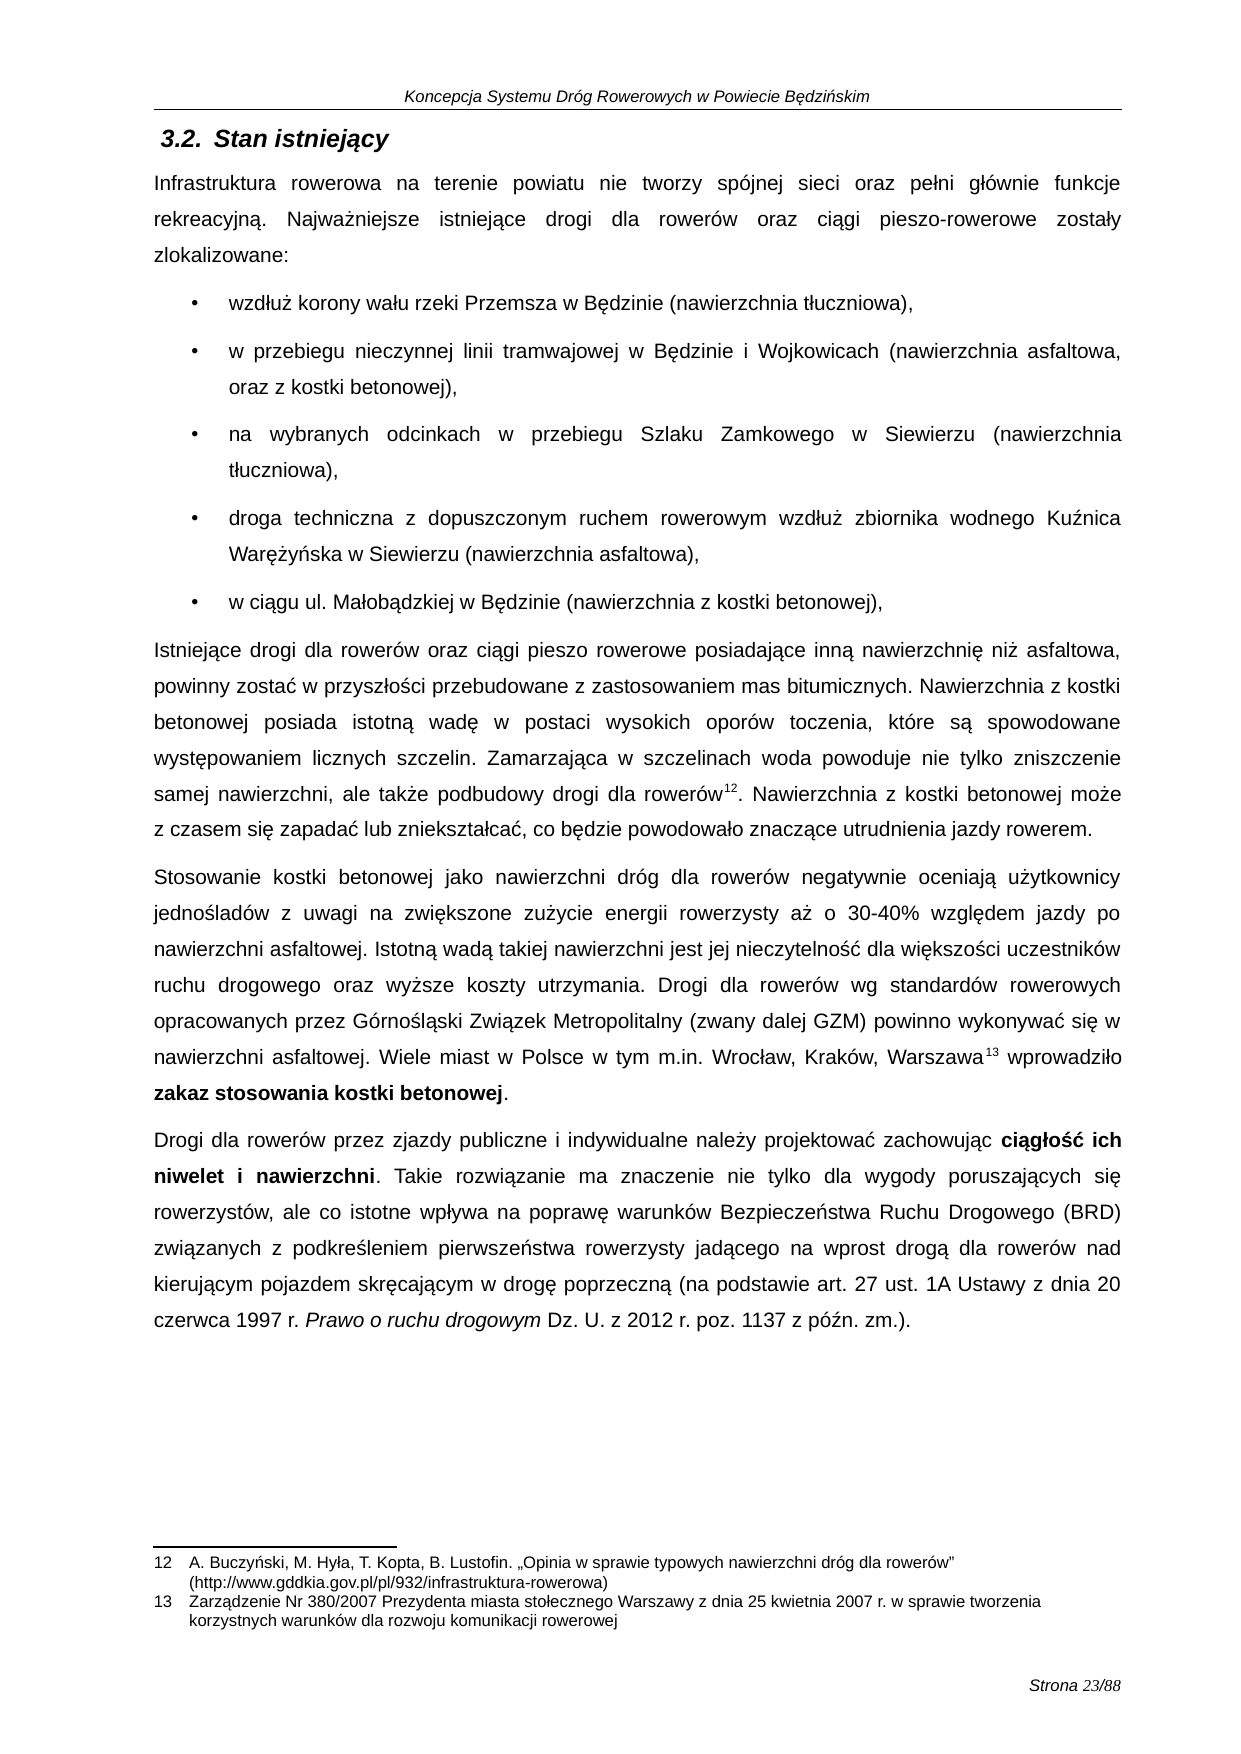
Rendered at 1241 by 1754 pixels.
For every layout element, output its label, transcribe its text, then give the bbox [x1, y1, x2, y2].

text Stosowanie kostki betonowej jako nawierzchni dróg dla rowerów negatywnie oceniają użytkownicy jednośladów z uwagi na zwiększone zużycie energii rowerzysty aż o 30-40% względem jazdy po nawierzchni asfaltowej. Istotną wadą takiej nawierzchni jest jej nieczytelność dla większości uczestników ruchu drogowego oraz wyższe koszty utrzymania. Drogi dla rowerów wg standardów rowerowych opracowanych przez Górnośląski Związek Metropolitalny (zwany dalej GZM) powinno wykonywać się w nawierzchni asfaltowej. Wiele miast w Polsce w tym m.in. Wrocław, Kraków, Warszawa wprowadziło zakaz stosowania kostki betonowej. [153, 865, 1122, 1104]
list w ciągu ul. Małobądzkiej w Będzinie (nawierzchnia z kostki betonowej), [191, 590, 1122, 614]
list wzdłuż korony wału rzeki Przemsza w Będzinie (nawierzchnia tłuczniowa), [191, 291, 1122, 315]
text Zarządzenie Nr 380/2007 Prezydenta miasta stołecznego Warszawy z dnia 25 kwietnia 2007 r. w sprawie tworzenia korzystnych warunków dla rozwoju komunikacji rowerowej [153, 1592, 1122, 1630]
text Infrastruktura rowerowa na terenie powiatu nie tworzy spójnej sieci oraz pełni głównie funkcje rekreacyjną. Najważniejsze istniejące drogi dla rowerów oraz ciągi pieszo-rowerowe zostały zlokalizowane: [153, 171, 1122, 267]
subtitle Stan istniejący [153, 124, 1122, 153]
list w przebiegu nieczynnej linii tramwajowej w Będzinie i Wojkowicach (nawierzchnia asfaltowa, oraz z kostki betonowej), [191, 338, 1122, 398]
list na wybranych odcinkach w przebiegu Szlaku Zamkowego w Siewierzu (nawierzchnia tłuczniowa), [191, 422, 1122, 482]
list droga techniczna z dopuszczonym ruchem rowerowym wzdłuż zbiornika wodnego Kuźnica Warężyńska w Siewierzu (nawierzchnia asfaltowa), [191, 506, 1122, 566]
text Istniejące drogi dla rowerów oraz ciągi pieszo rowerowe posiadające inną nawierzchnię niż asfaltowa, powinny zostać w przyszłości przebudowane z zastosowaniem mas bitumicznych. Nawierzchnia z kostki betonowej posiada istotną wadę w postaci wysokich oporów toczenia, które są spowodowane występowaniem licznych szczelin. Zamarzająca w szczelinach woda powoduje nie tylko zniszczenie samej nawierzchni, ale także podbudowy drogi dla rowerów. Nawierzchnia z kostki betonowej może z czasem się zapadać lub zniekształcać, co będzie powodowało znaczące utrudnienia jazdy rowerem. [153, 638, 1122, 841]
text A. Buczyński, M. Hyła, T. Kopta, B. Lustofin. „Opinia w sprawie typowych nawierzchni dróg dla rowerów” (http://www.gddkia.gov.pl/pl/932/infrastruktura-rowerowa) [153, 1553, 1122, 1592]
text Drogi dla rowerów przez zjazdy publiczne i indywidualne należy projektować zachowując ciągłość ich niwelet i nawierzchni. Takie rozwiązanie ma znaczenie nie tylko dla wygody poruszających się rowerzystów, ale co istotne wpływa na poprawę warunków Bezpieczeństwa Ruchu Drogowego (BRD) związanych z podkreśleniem pierwszeństwa rowerzysty jadącego na wprost drogą dla rowerów nad kierującym pojazdem skręcającym w drogę poprzeczną (na podstawie art. 27 ust. 1A Ustawy z dnia 20 czerwca 1997 r. Prawo o ruchu drogowym Dz. U. z 2012 r. poz. 1137 z późn. zm.). [153, 1128, 1122, 1332]
